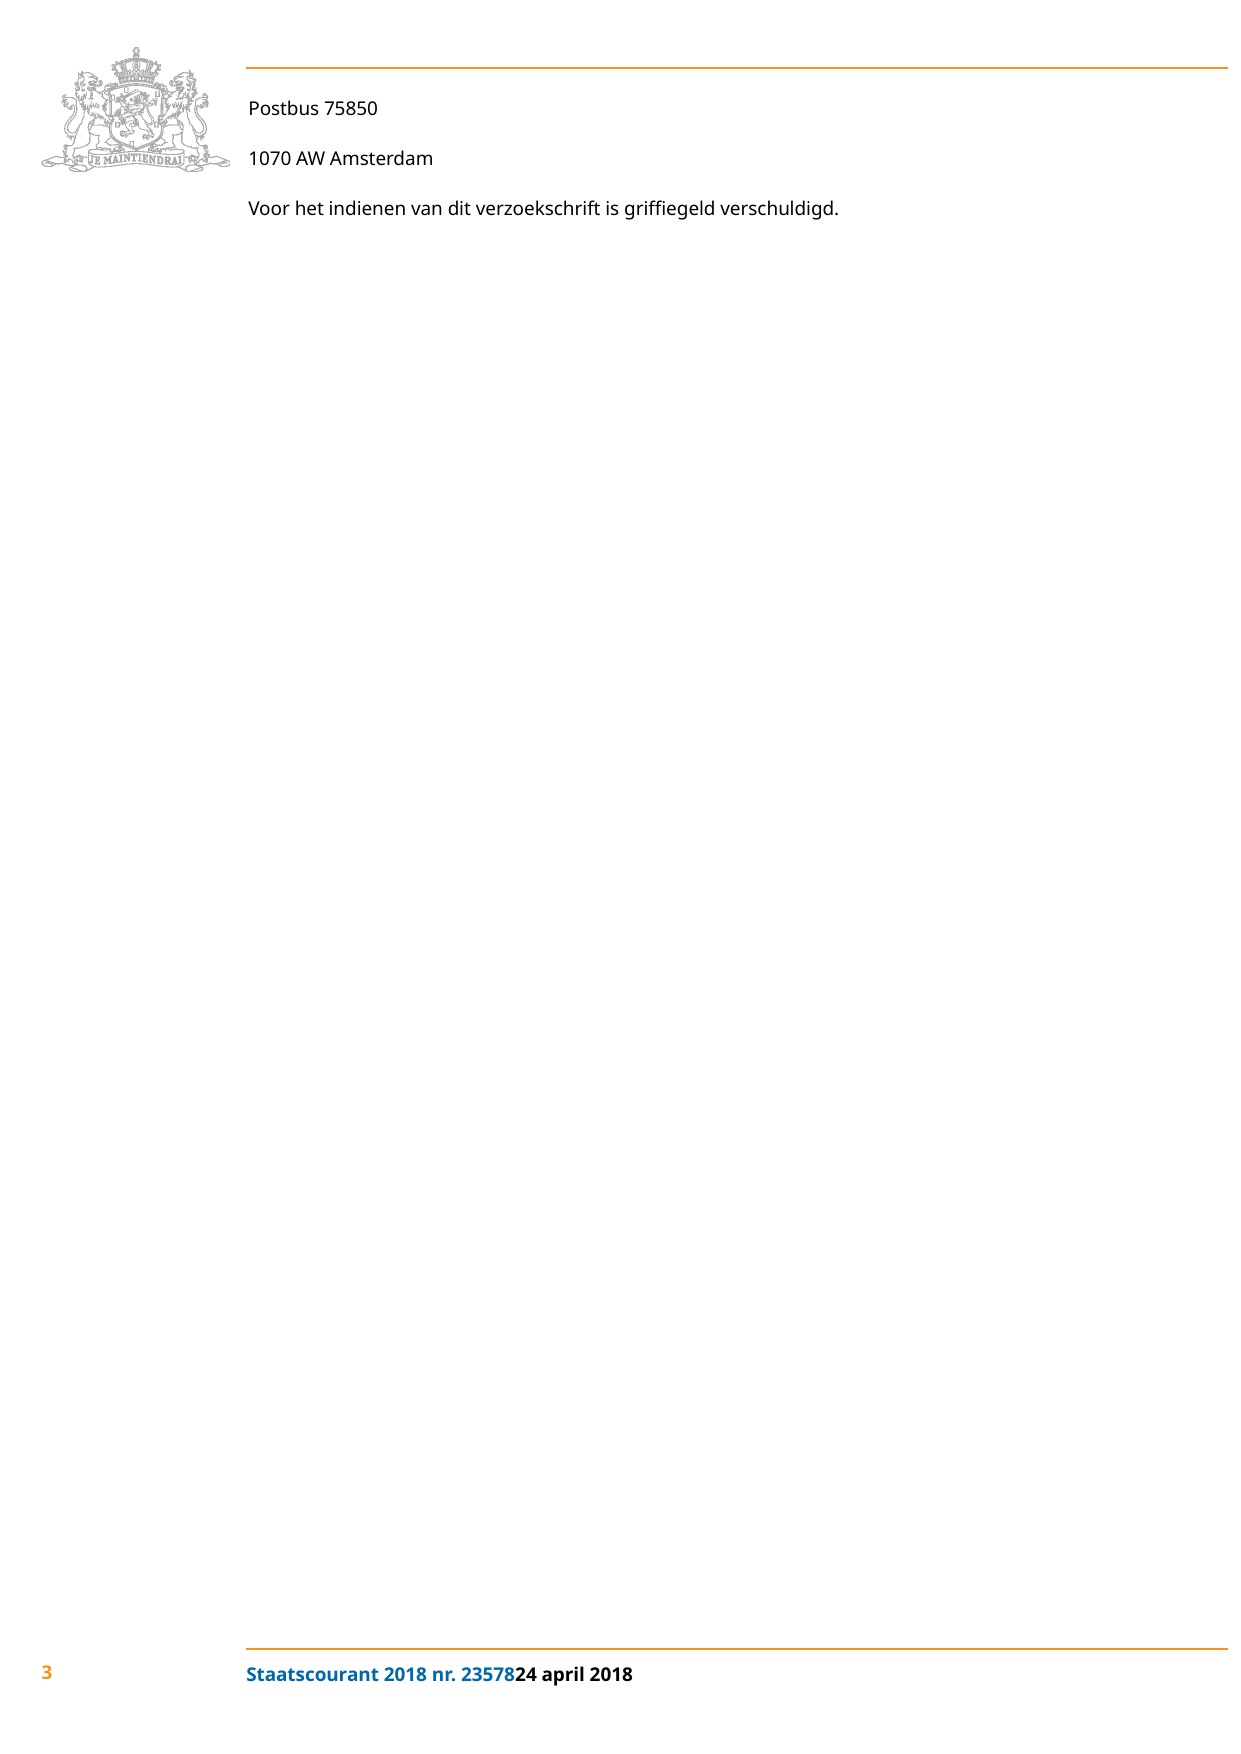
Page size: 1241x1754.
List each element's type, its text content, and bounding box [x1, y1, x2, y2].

text 1070 AW Amsterdam [248, 145, 1152, 171]
text Postbus 75850 [248, 95, 1152, 121]
picture [41, 47, 231, 172]
text Voor het indienen van dit verzoekschrift is griffiegeld verschuldigd. [248, 196, 1152, 221]
